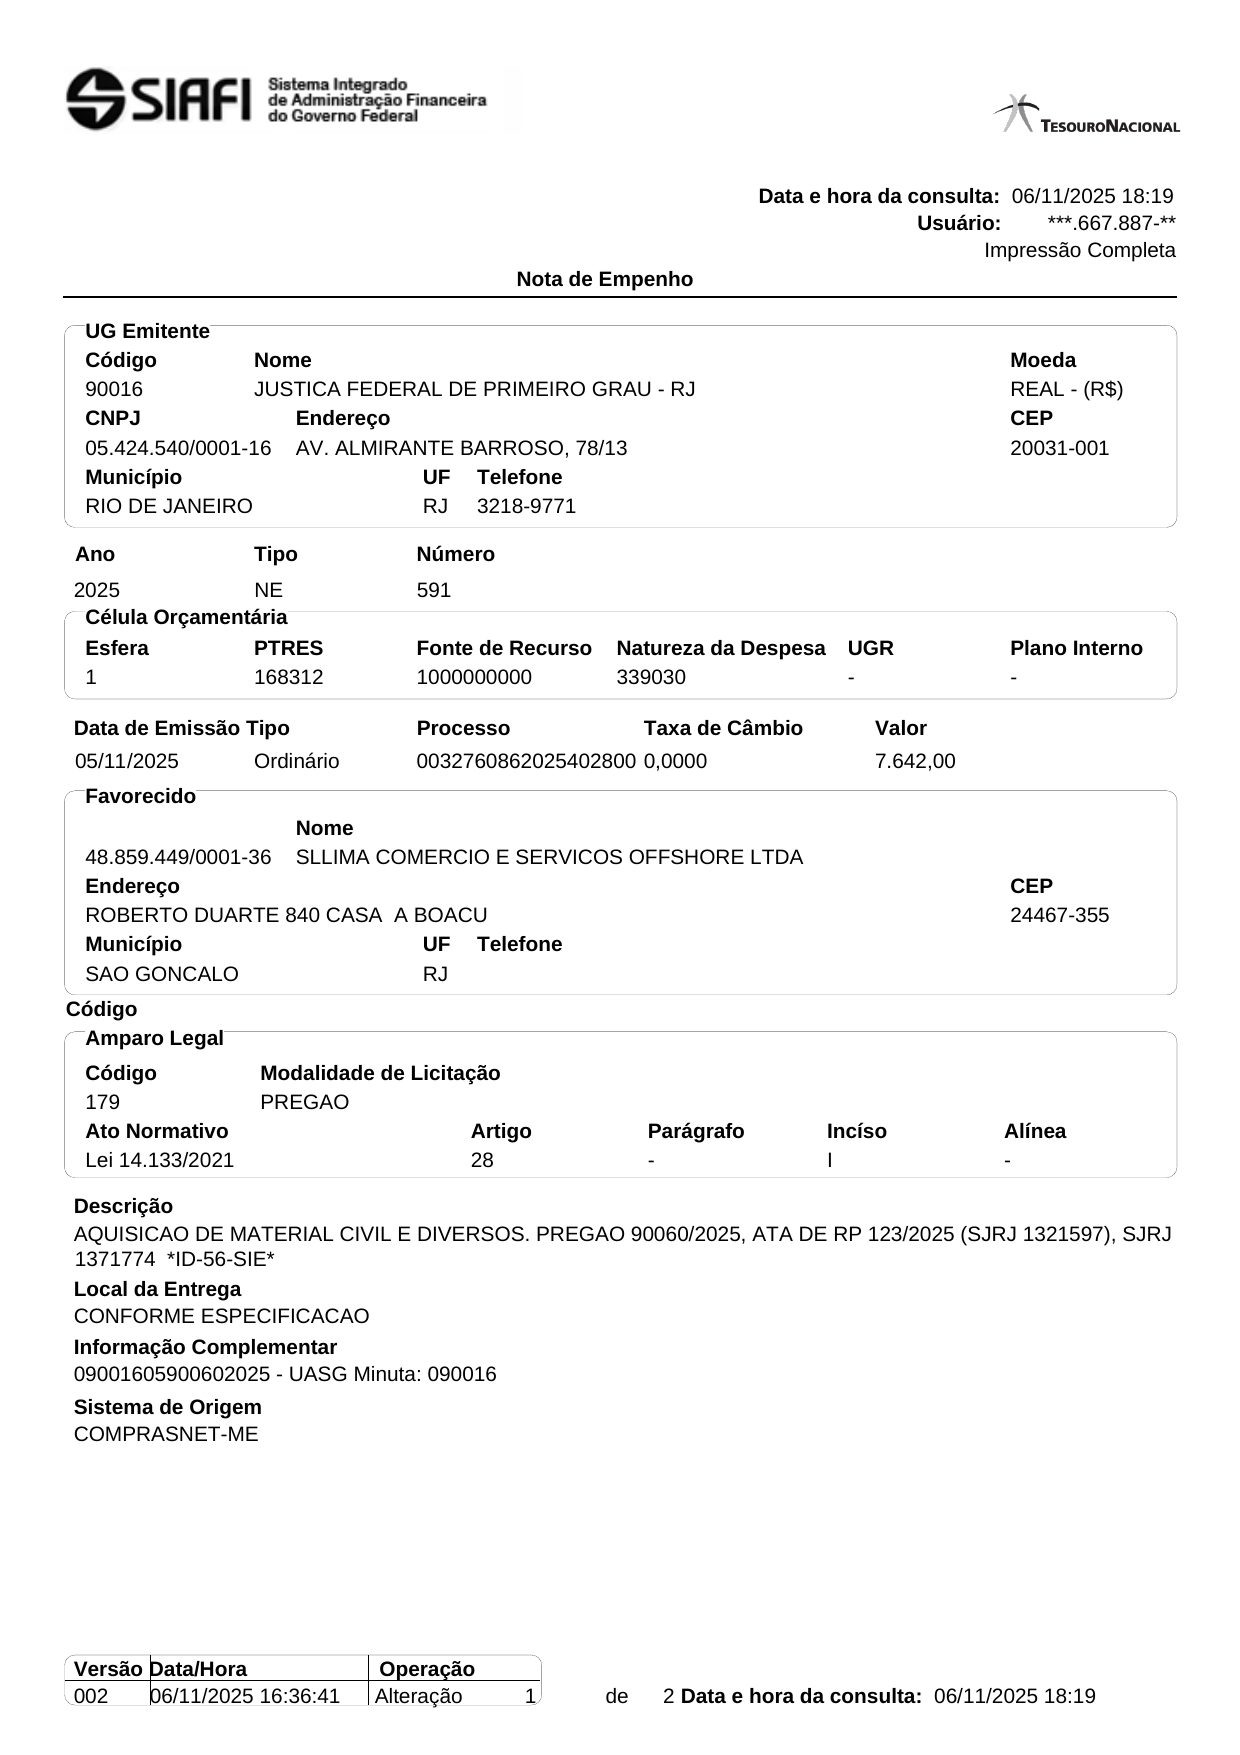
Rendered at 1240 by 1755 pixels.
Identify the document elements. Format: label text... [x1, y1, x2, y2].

text CONFORME ESPECIFICACAO [73, 1304, 1175, 1328]
text Sistema de Origem [73, 1395, 1175, 1419]
text Informação Complementar [73, 1335, 1175, 1359]
text COMPRASNET-ME [73, 1422, 1175, 1446]
text Local da Entrega [73, 1277, 1175, 1301]
text 2025 NE 591 [73, 577, 1175, 601]
text Código [65, 791, 1175, 994]
text Data e hora da consulta: 06/11/2025 18:19 [75, 183, 1174, 207]
text Impressão Completa [75, 238, 1176, 262]
text Usuário: ***.667.887-** [75, 210, 1176, 234]
text Código [64, 988, 1175, 1021]
text Código [64, 747, 1175, 798]
text Data de Emissão Tipo Processo Taxa de Câmbio Valor [73, 716, 1175, 739]
text 002 06/11/2025 16:36:41 Alteração 1 de 2 Data e hora da consulta: 06/11/2025 18:19 [73, 1684, 1175, 1708]
text Descrição [73, 1194, 1175, 1218]
text AQUISICAO DE MATERIAL CIVIL E DIVERSOS. PREGAO 90060/2025, ATA DE RP 123/2025 (SJRJ 1321597), SJRJ 1371774 *ID-56-SIE* [73, 1221, 1175, 1270]
text [539, 1657, 1175, 1681]
text Data/Hora [151, 1657, 368, 1680]
text Versão [73, 1657, 150, 1680]
text Operação [369, 1657, 541, 1681]
text 09001605900602025 - UASG Minuta: 090016 [73, 1362, 1175, 1386]
